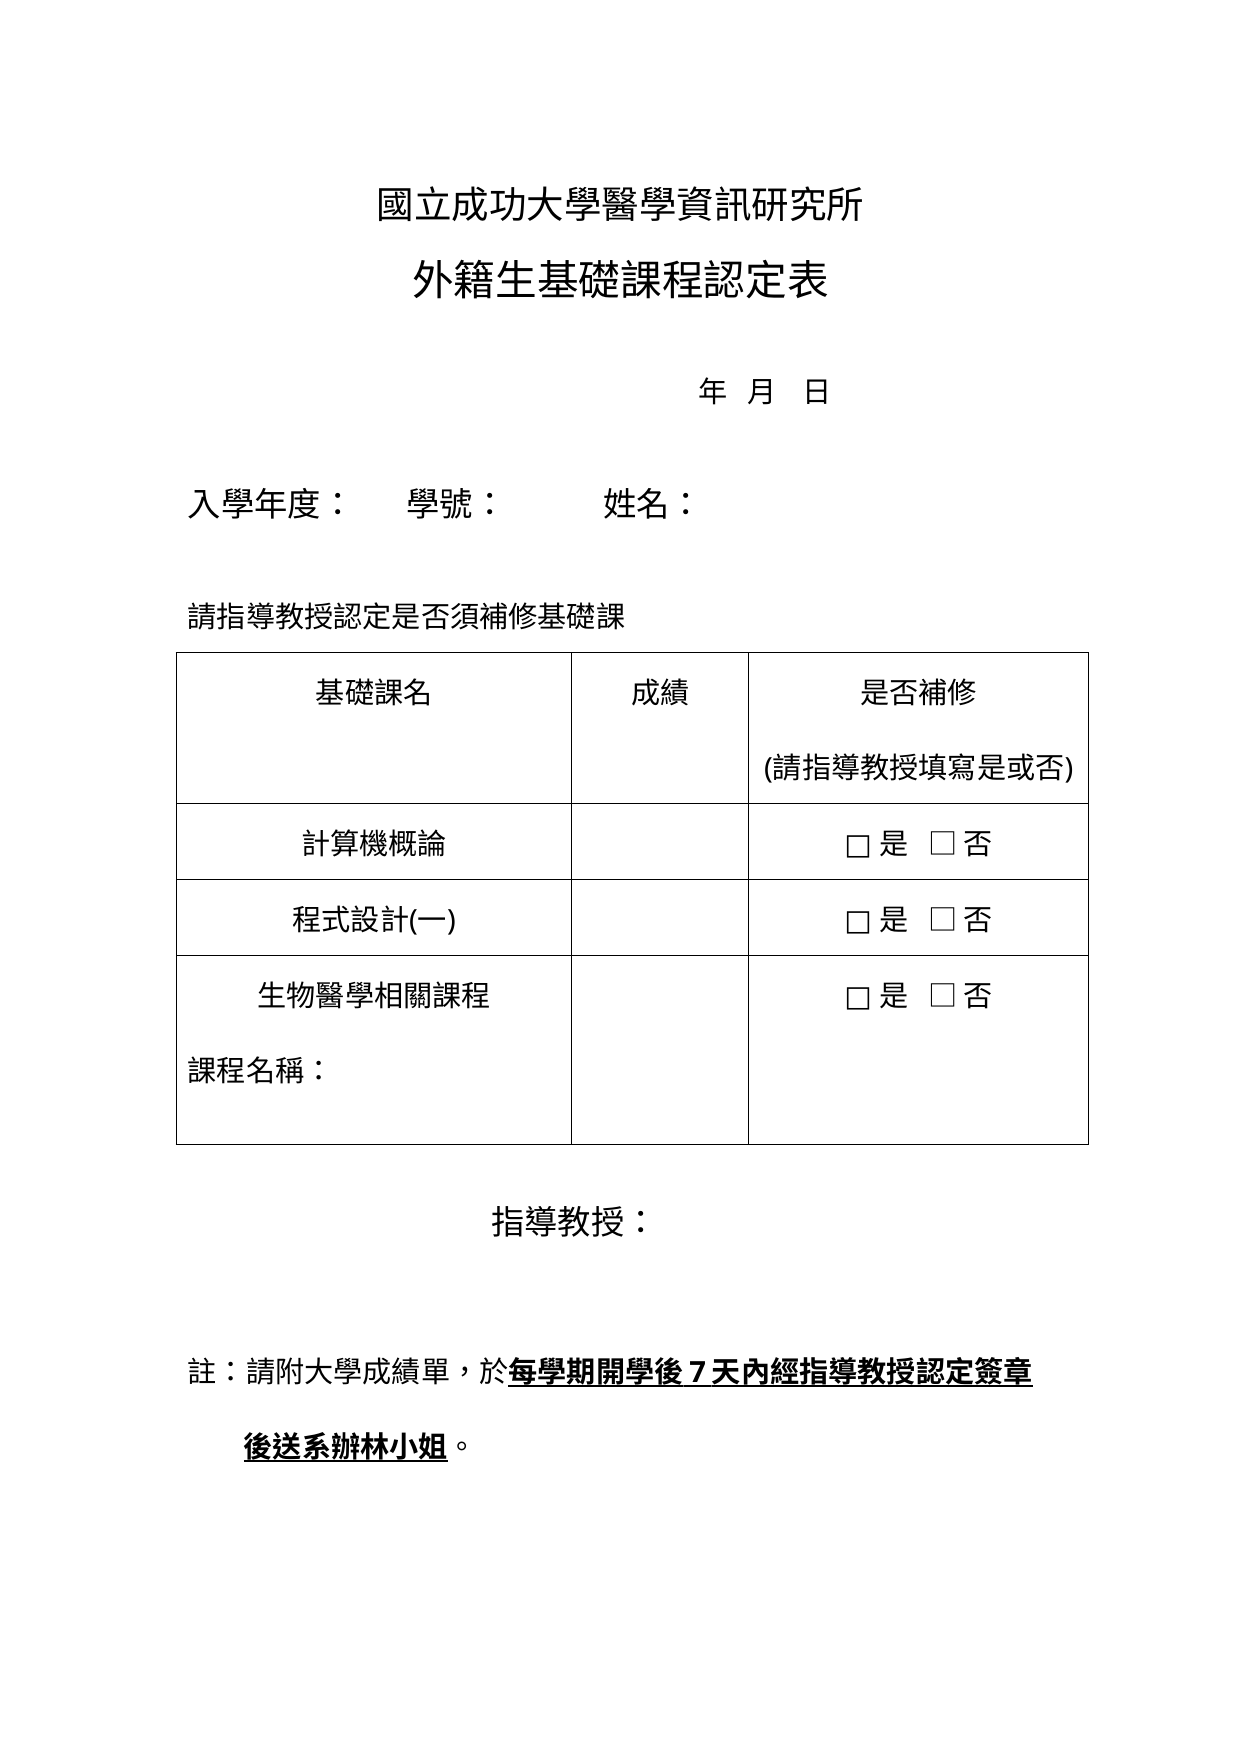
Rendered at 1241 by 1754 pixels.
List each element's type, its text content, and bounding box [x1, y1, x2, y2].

text 指導教授： [187, 1182, 1053, 1257]
table_cell [572, 880, 748, 955]
table_cell [572, 804, 748, 879]
text 註：請附大學成績單，於每學期開學後7天內經指導教授認定簽章後送系辦林小姐。 [187, 1332, 1053, 1482]
table_cell □ 是 □ 否 [749, 880, 1088, 955]
table_header 是否補修 (請指導教授填寫是或否) [749, 653, 1088, 803]
table_cell 程式設計(一) [177, 880, 571, 955]
table_cell □ 是 □ 否 [749, 804, 1088, 879]
text 年 月 日 [187, 352, 1053, 427]
table_header 成績 [572, 653, 748, 803]
text 請指導教授認定是否須補修基礎課 [187, 577, 1053, 652]
table_cell 計算機概論 [177, 804, 571, 879]
table_cell □ 是 □ 否 [749, 956, 1088, 1144]
text 國立成功大學醫學資訊研究所 [187, 164, 1053, 239]
text 外籍生基礎課程認定表 [187, 239, 1053, 314]
table_header 基礎課名 [177, 653, 571, 803]
table_cell 生物醫學相關課程 課程名稱： [177, 956, 571, 1144]
text 入學年度： 學號： 姓名： [187, 464, 1053, 539]
table_cell [572, 956, 748, 1144]
